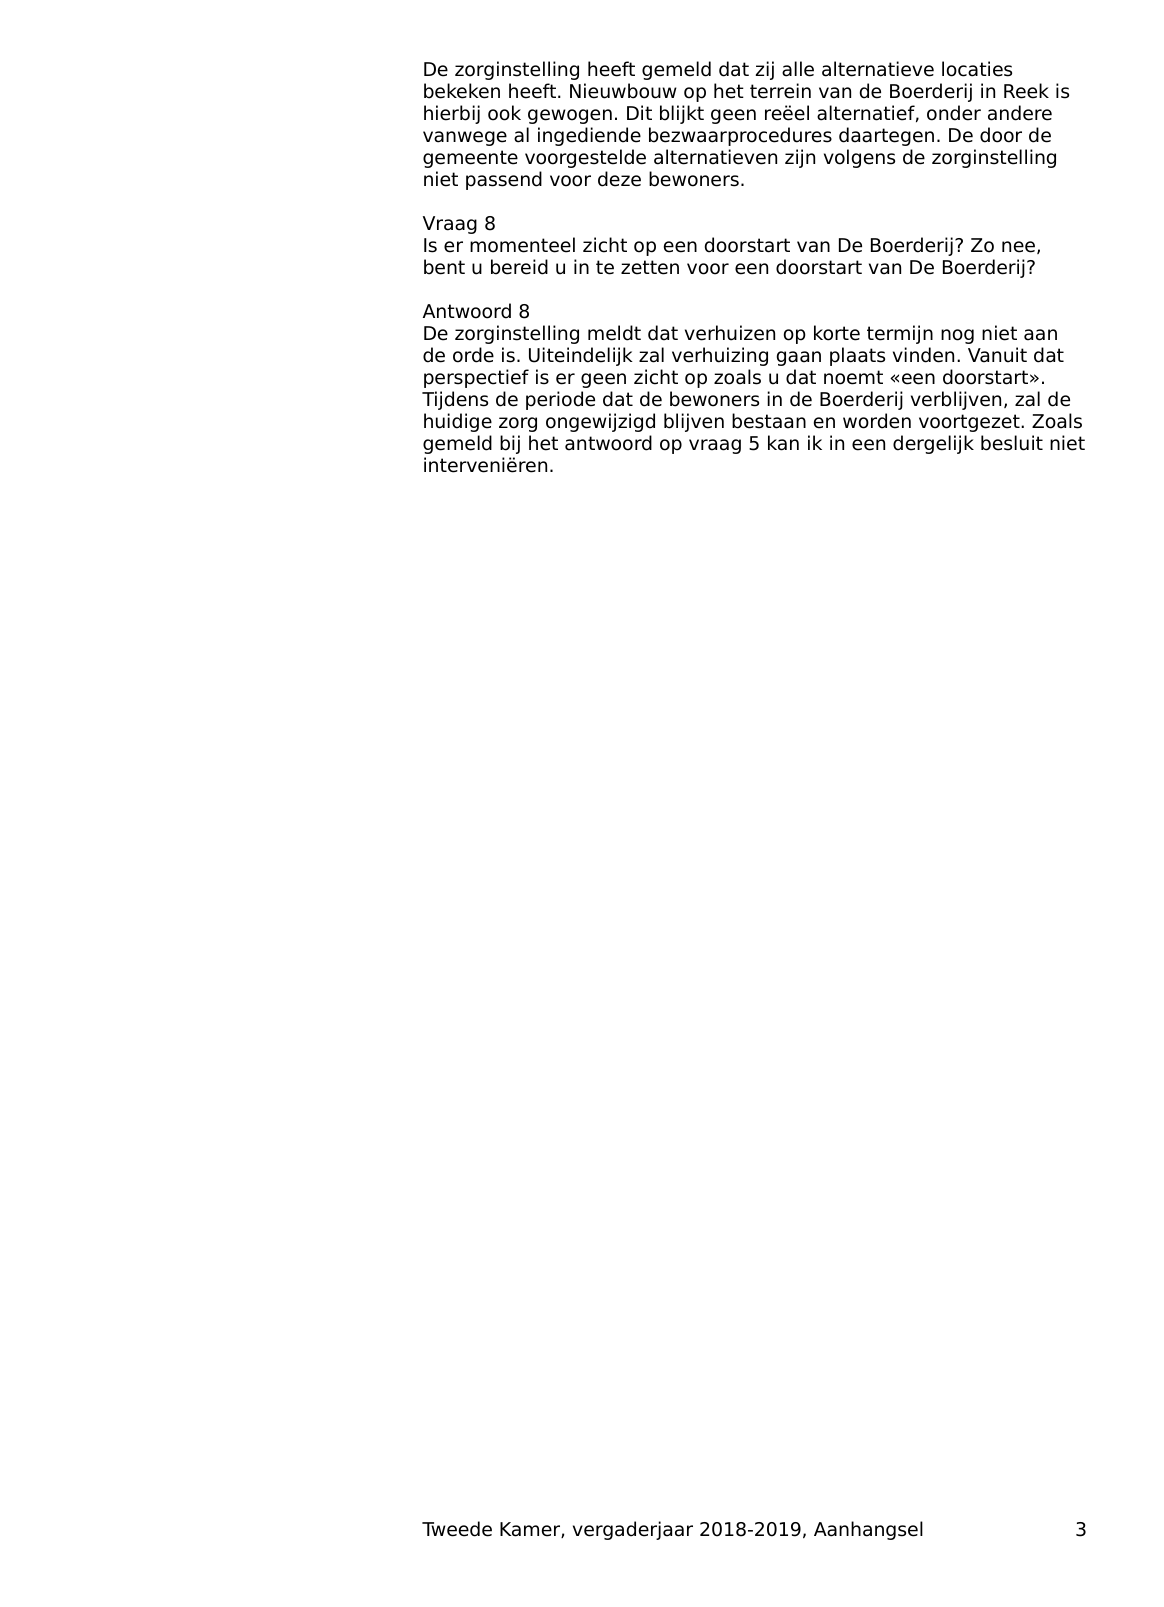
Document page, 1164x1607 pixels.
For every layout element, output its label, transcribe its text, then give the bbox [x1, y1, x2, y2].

text Vraag 8 [422, 213, 1087, 235]
text De zorginstelling meldt dat verhuizen op korte termijn nog niet aan de orde is. Uiteindelijk zal verhuizing gaan plaats vinden. Vanuit dat perspectief is er geen zicht op zoals u dat noemt «een doorstart». Tijdens de periode dat de bewoners in de Boerderij verblijven, zal de huidige zorg ongewijzigd blijven bestaan en worden voortgezet. Zoals gemeld bij het antwoord op vraag 5 kan ik in een dergelijk besluit niet interveniëren. [422, 323, 1087, 477]
text Is er momenteel zicht op een doorstart van De Boerderij? Zo nee, bent u bereid u in te zetten voor een doorstart van De Boerderij? [422, 235, 1087, 279]
text Antwoord 8 [422, 301, 1087, 323]
text De zorginstelling heeft gemeld dat zij alle alternatieve locaties bekeken heeft. Nieuwbouw op het terrein van de Boerderij in Reek is hierbij ook gewogen. Dit blijkt geen reëel alternatief, onder andere vanwege al ingediende bezwaarprocedures daartegen. De door de gemeente voorgestelde alternatieven zijn volgens de zorginstelling niet passend voor deze bewoners. [422, 59, 1087, 191]
